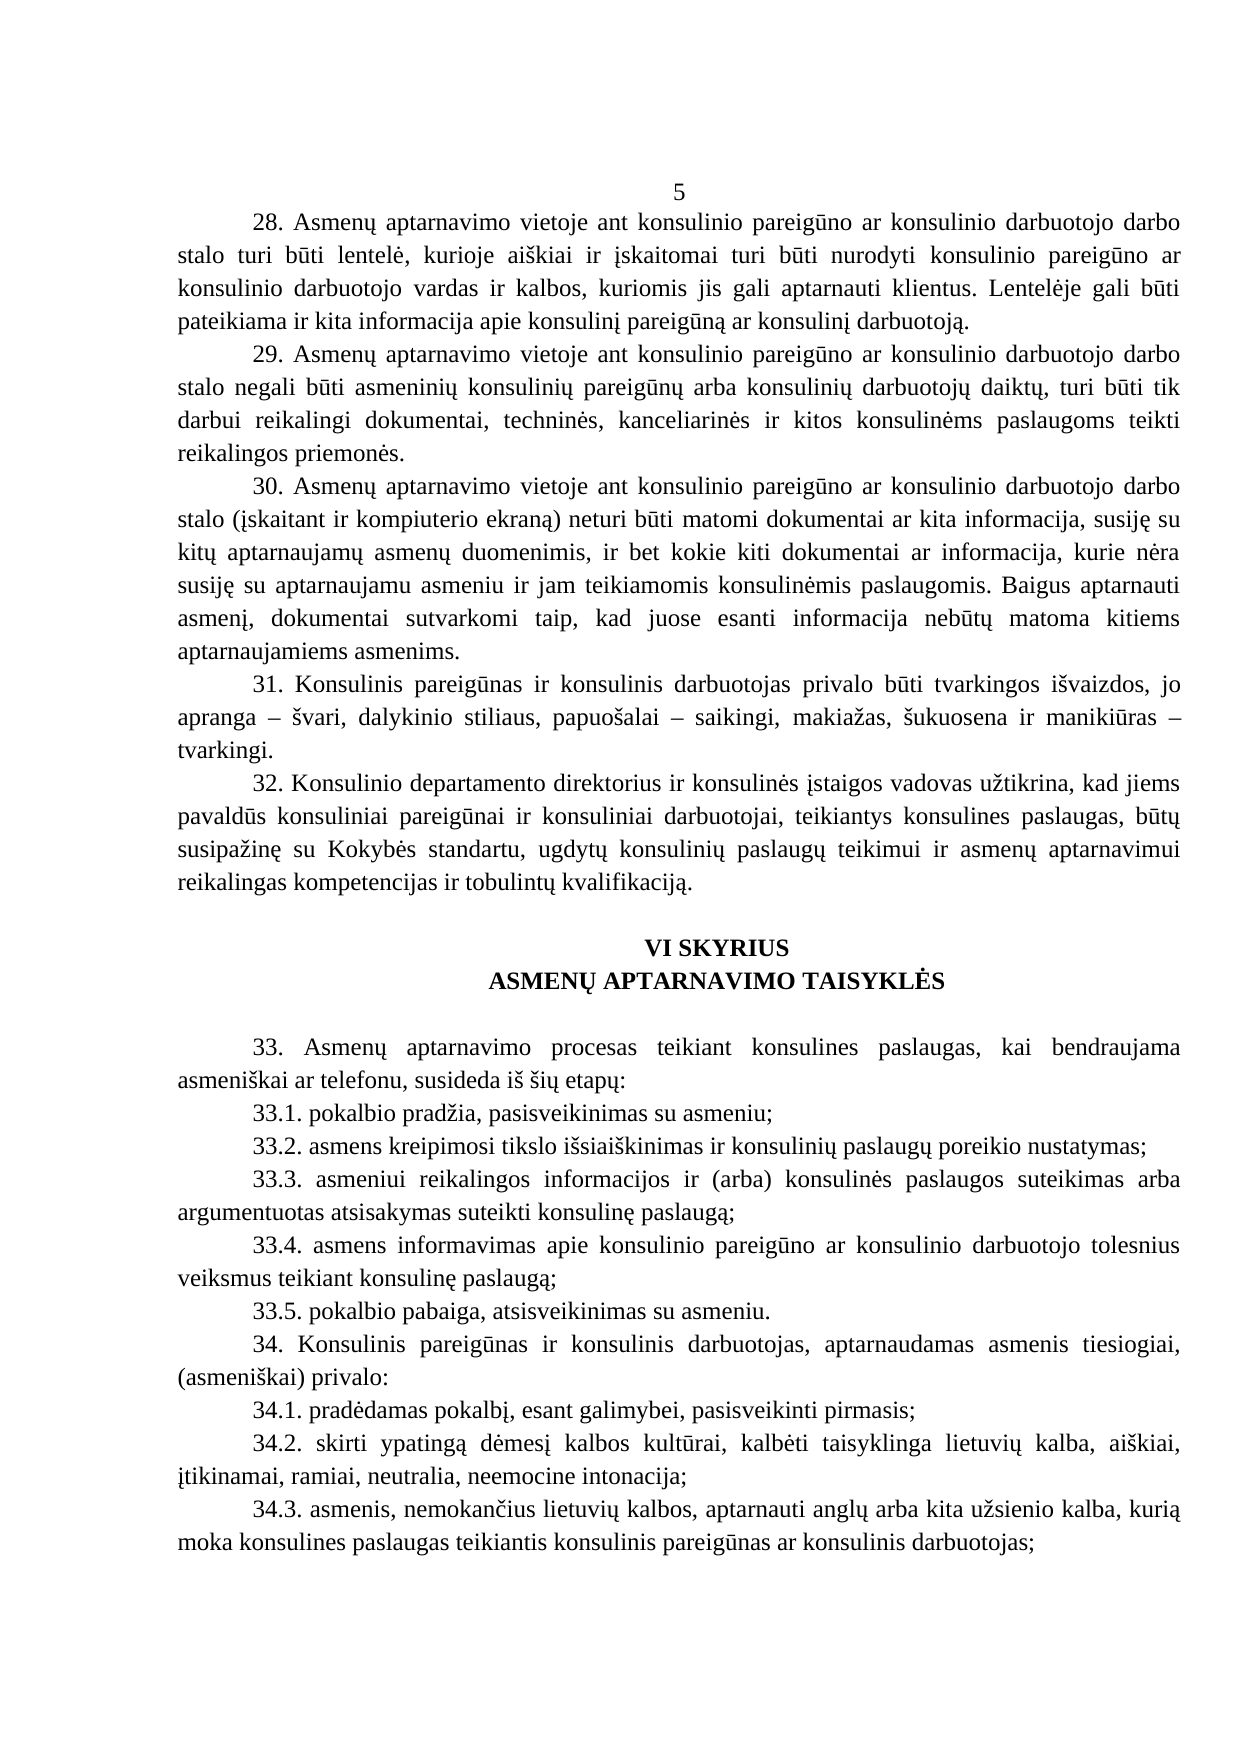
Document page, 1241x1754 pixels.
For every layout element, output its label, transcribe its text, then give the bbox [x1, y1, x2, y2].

text ASMENŲ APTARNAVIMO TAISYKLĖS [177, 966, 1181, 995]
text 34.1. pradėdamas pokalbį, esant galimybei, pasisveikinti pirmasis; [177, 1395, 1181, 1424]
text VI SKYRIUS [177, 933, 1181, 962]
text 33.2. asmens kreipimosi tikslo išsiaiškinimas ir konsulinių paslaugų poreikio nustatymas; [177, 1131, 1181, 1160]
text 33.5. pokalbio pabaiga, atsisveikinimas su asmeniu. [177, 1296, 1181, 1325]
text 30. Asmenų aptarnavimo vietoje ant konsulinio pareigūno ar konsulinio darbuotojo darbo stalo (įskaitant ir kompiuterio ekraną) neturi būti matomi dokumentai ar kita informacija, susiję su kitų aptarnaujamų asmenų duomenimis, ir bet kokie kiti dokumentai ar informacija, kurie nėra susiję su aptarnaujamu asmeniu ir jam teikiamomis konsulinėmis paslaugomis. Baigus aptarnauti asmenį, dokumentai sutvarkomi taip, kad juose esanti informacija nebūtų matoma kitiems aptarnaujamiems asmenims. [177, 471, 1181, 665]
text 32. Konsulinio departamento direktorius ir konsulinės įstaigos vadovas užtikrina, kad jiems pavaldūs konsuliniai pareigūnai ir konsuliniai darbuotojai, teikiantys konsulines paslaugas, būtų susipažinę su Kokybės standartu, ugdytų konsulinių paslaugų teikimui ir asmenų aptarnavimui reikalingas kompetencijas ir tobulintų kvalifikaciją. [177, 768, 1181, 896]
text 33.3. asmeniui reikalingos informacijos ir (arba) konsulinės paslaugos suteikimas arba argumentuotas atsisakymas suteikti konsulinę paslaugą; [177, 1164, 1181, 1226]
text 31. Konsulinis pareigūnas ir konsulinis darbuotojas privalo būti tvarkingos išvaizdos, jo apranga – švari, dalykinio stiliaus, papuošalai – saikingi, makiažas, šukuosena ir manikiūras – tvarkingi. [177, 669, 1181, 764]
text 33.1. pokalbio pradžia, pasisveikinimas su asmeniu; [177, 1098, 1181, 1127]
text 29. Asmenų aptarnavimo vietoje ant konsulinio pareigūno ar konsulinio darbuotojo darbo stalo negali būti asmeninių konsulinių pareigūnų arba konsulinių darbuotojų daiktų, turi būti tik darbui reikalingi dokumentai, techninės, kanceliarinės ir kitos konsulinėms paslaugoms teikti reikalingos priemonės. [177, 339, 1181, 467]
text 34. Konsulinis pareigūnas ir konsulinis darbuotojas, aptarnaudamas asmenis tiesiogiai, (asmeniškai) privalo: [177, 1329, 1181, 1391]
text 34.2. skirti ypatingą dėmesį kalbos kultūrai, kalbėti taisyklinga lietuvių kalba, aiškiai, įtikinamai, ramiai, neutralia, neemocine intonacija; [177, 1428, 1181, 1490]
text 33.4. asmens informavimas apie konsulinio pareigūno ar konsulinio darbuotojo tolesnius veiksmus teikiant konsulinę paslaugą; [177, 1230, 1181, 1292]
text 34.3. asmenis, nemokančius lietuvių kalbos, aptarnauti anglų arba kita užsienio kalba, kurią moka konsulines paslaugas teikiantis konsulinis pareigūnas ar konsulinis darbuotojas; [177, 1494, 1181, 1556]
text 28. Asmenų aptarnavimo vietoje ant konsulinio pareigūno ar konsulinio darbuotojo darbo stalo turi būti lentelė, kurioje aiškiai ir įskaitomai turi būti nurodyti konsulinio pareigūno ar konsulinio darbuotojo vardas ir kalbos, kuriomis jis gali aptarnauti klientus. Lentelėje gali būti pateikiama ir kita informacija apie konsulinį pareigūną ar konsulinį darbuotoją. [177, 207, 1181, 334]
text 33. Asmenų aptarnavimo procesas teikiant konsulines paslaugas, kai bendraujama asmeniškai ar telefonu, susideda iš šių etapų: [177, 1032, 1181, 1094]
